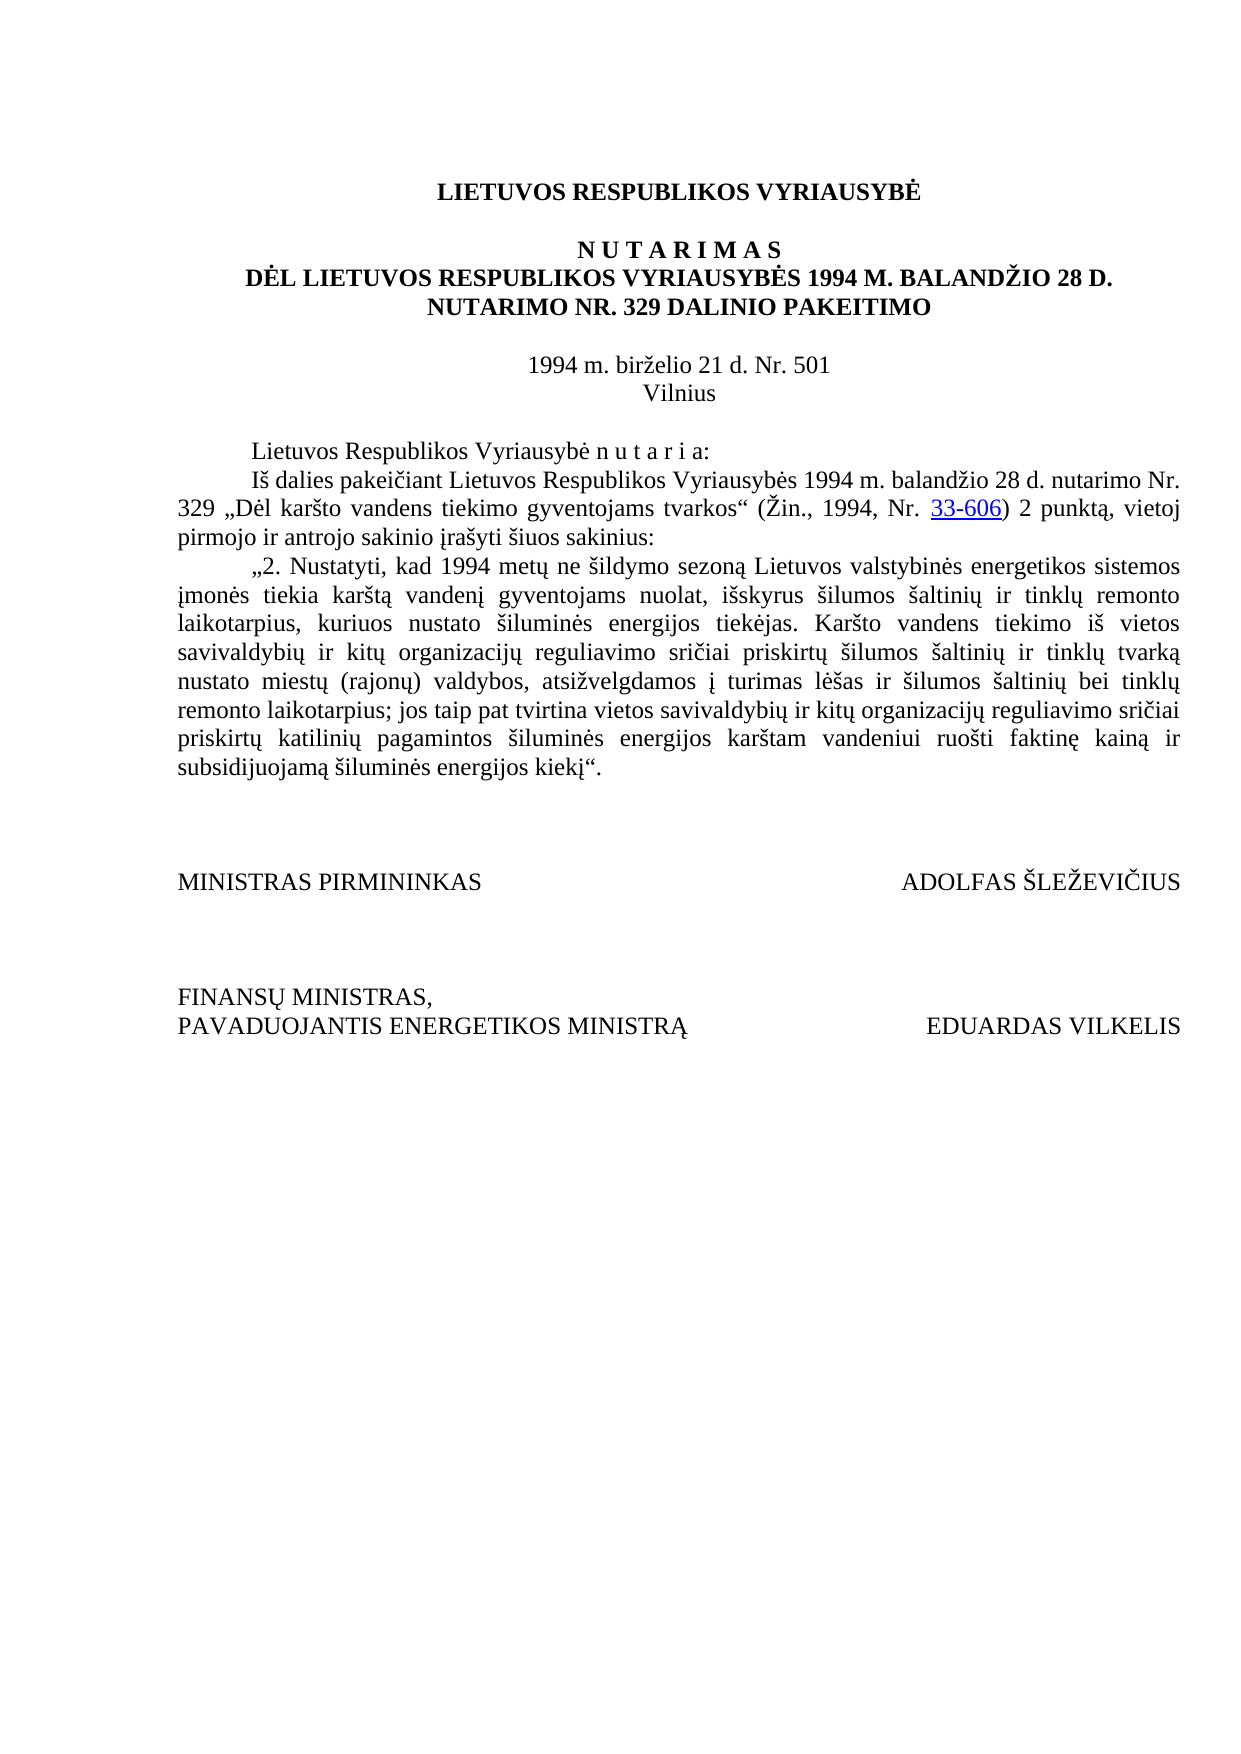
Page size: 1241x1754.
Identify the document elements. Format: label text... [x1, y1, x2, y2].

text DĖL LIETUVOS RESPUBLIKOS VYRIAUSYBĖS 1994 M. BALANDŽIO 28 D. NUTARIMO NR. 329 DALINIO PAKEITIMO [177, 263, 1181, 321]
text 1994 m. birželio 21 d. Nr. 501 [177, 350, 1181, 378]
text Lietuvos Respublikos Vyriausybė nutaria: [177, 436, 1181, 465]
text FINANSŲ MINISTRAS, [177, 982, 1181, 1011]
text PAVADUOJANTIS ENERGETIKOS MINISTRĄ EDUARDAS VILKELIS [177, 1011, 1181, 1040]
text „2. Nustatyti, kad 1994 metų ne šildymo sezoną Lietuvos valstybinės energetikos sistemos įmonės tiekia karštą vandenį gyventojams nuolat, išskyrus šilumos šaltinių ir tinklų remonto laikotarpius, kuriuos nustato šiluminės energijos tiekėjas. Karšto vandens tiekimo iš vietos savivaldybių ir kitų organizacijų reguliavimo sričiai priskirtų šilumos šaltinių ir tinklų tvarką nustato miestų (rajonų) valdybos, atsižvelgdamos į turimas lėšas ir šilumos šaltinių bei tinklų remonto laikotarpius; jos taip pat tvirtina vietos savivaldybių ir kitų organizacijų reguliavimo sričiai priskirtų katilinių pagamintos šiluminės energijos karštam vandeniui ruošti faktinę kainą ir subsidijuojamą šiluminės energijos kiekį“. [177, 551, 1181, 781]
text Vilnius [177, 378, 1181, 407]
text N U T A R I M A S [177, 235, 1181, 263]
text Iš dalies pakeičiant Lietuvos Respublikos Vyriausybės 1994 m. balandžio 28 d. nutarimo Nr. 329 „Dėl karšto vandens tiekimo gyventojams tvarkos“ (Žin., 1994, Nr. 33-606) 2 punktą, vietoj pirmojo ir antrojo sakinio įrašyti šiuos sakinius: [177, 465, 1181, 551]
text MINISTRAS PIRMININKAS ADOLFAS ŠLEŽEVIČIUS [177, 867, 1181, 896]
text LIETUVOS RESPUBLIKOS VYRIAUSYBĖ [177, 177, 1181, 206]
